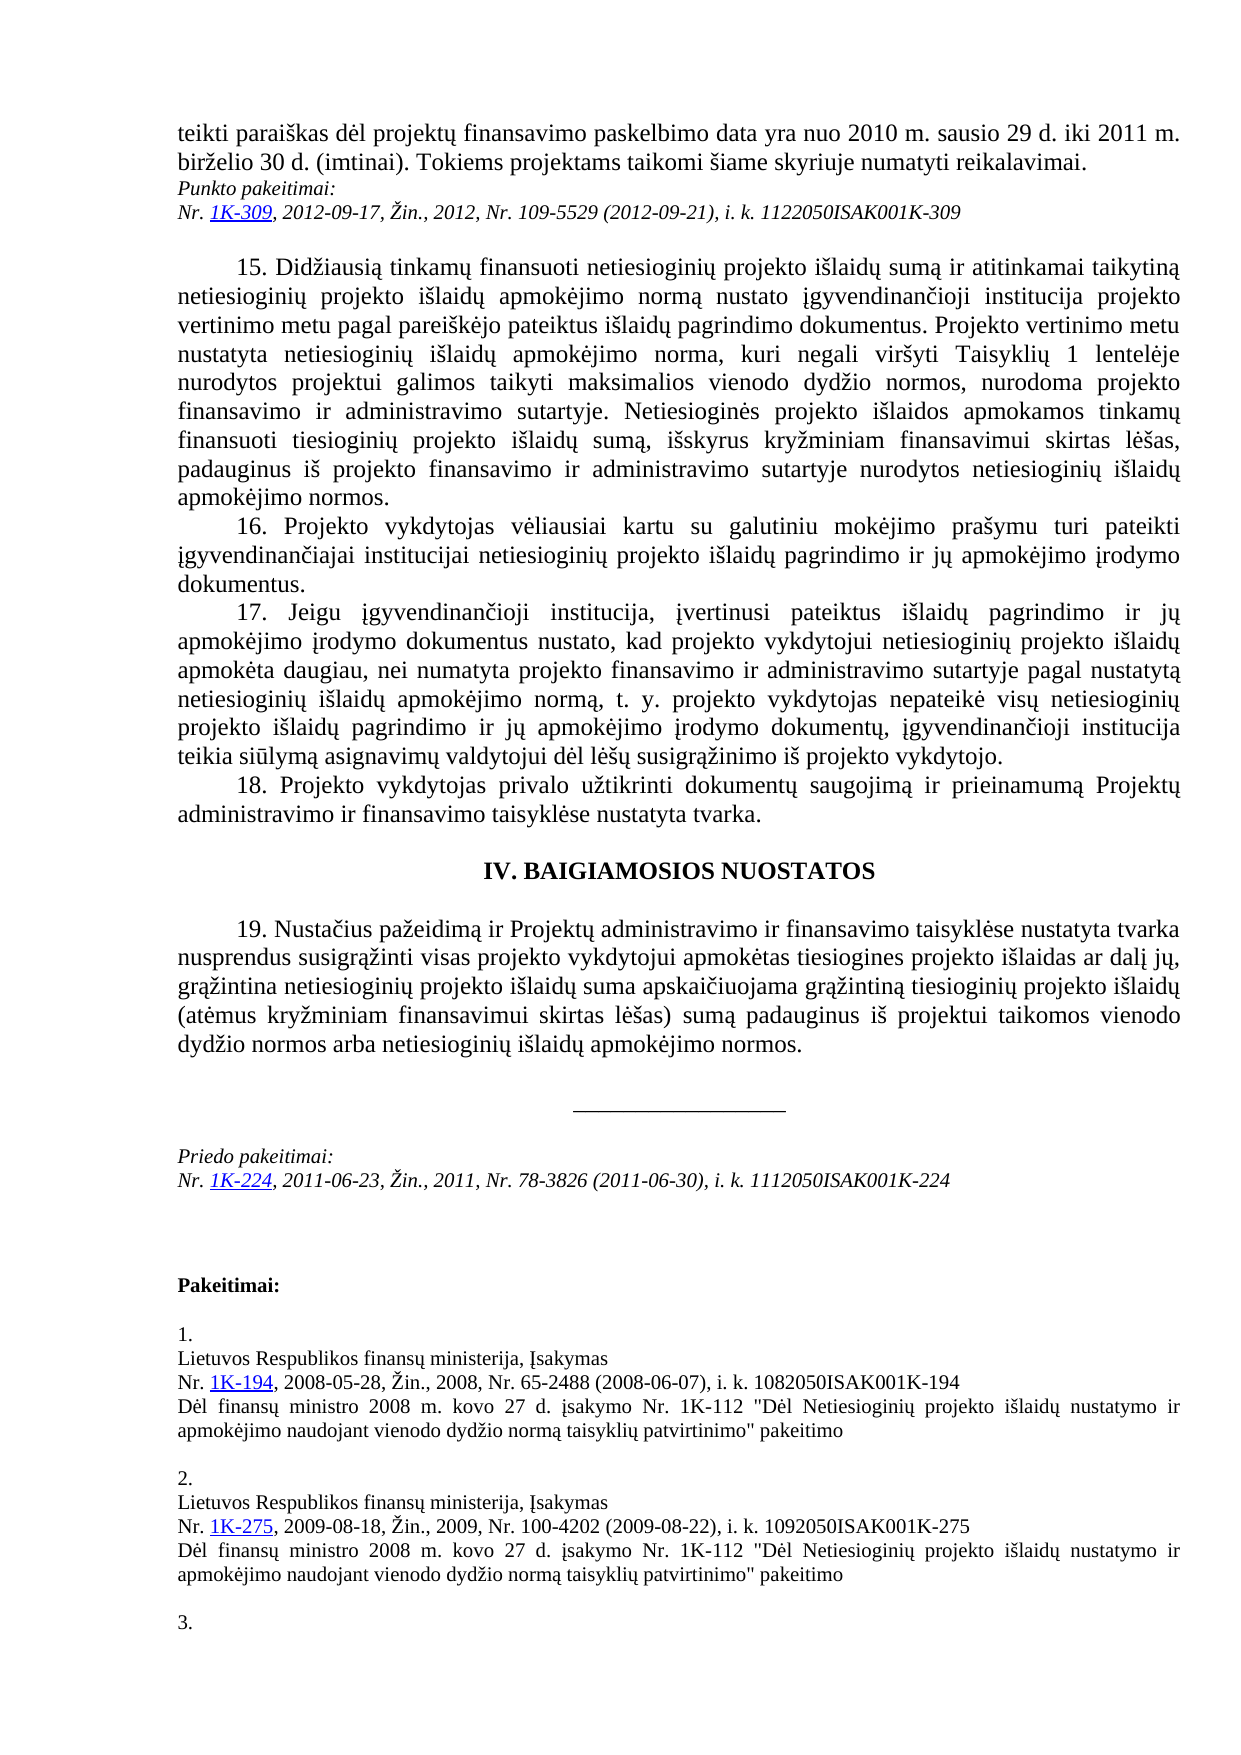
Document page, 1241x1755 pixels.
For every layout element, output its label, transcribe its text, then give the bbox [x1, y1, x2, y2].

text 19. Nustačius pažeidimą ir Projektų administravimo ir finansavimo taisyklėse nustatyta tvarka nusprendus susigrąžinti visas projekto vykdytojui apmokėtas tiesiogines projekto išlaidas ar dalį jų, grąžintina netiesioginių projekto išlaidų suma apskaičiuojama grąžintiną tiesioginių projekto išlaidų (atėmus kryžminiam finansavimui skirtas lėšas) sumą padauginus iš projektui taikomos vienodo dydžio normos arba netiesioginių išlaidų apmokėjimo normos. [177, 914, 1181, 1057]
text 2. [177, 1466, 1181, 1490]
text 3. [177, 1610, 1181, 1634]
text Dėl finansų ministro 2008 m. kovo 27 d. įsakymo Nr. 1K-112 "Dėl Netiesioginių projekto išlaidų nustatymo ir apmokėjimo naudojant vienodo dydžio normą taisyklių patvirtinimo" pakeitimo [177, 1394, 1181, 1442]
text Lietuvos Respublikos finansų ministerija, Įsakymas [177, 1490, 1181, 1514]
text IV. BAIGIAMOSIOS NUOSTATOS [177, 856, 1181, 885]
text 18. Projekto vykdytojas privalo užtikrinti dokumentų saugojimą ir prieinamumą Projektų administravimo ir finansavimo taisyklėse nustatyta tvarka. [177, 770, 1181, 827]
text 16. Projekto vykdytojas vėliausiai kartu su galutiniu mokėjimo prašymu turi pateikti įgyvendinančiajai institucijai netiesioginių projekto išlaidų pagrindimo ir jų apmokėjimo įrodymo dokumentus. [177, 511, 1181, 597]
text Priedo pakeitimai: [177, 1144, 1181, 1168]
text 17. Jeigu įgyvendinančioji institucija, įvertinusi pateiktus išlaidų pagrindimo ir jų apmokėjimo įrodymo dokumentus nustato, kad projekto vykdytojui netiesioginių projekto išlaidų apmokėta daugiau, nei numatyta projekto finansavimo ir administravimo sutartyje pagal nustatytą netiesioginių išlaidų apmokėjimo normą, t. y. projekto vykdytojas nepateikė visų netiesioginių projekto išlaidų pagrindimo ir jų apmokėjimo įrodymo dokumentų, įgyvendinančioji institucija teikia siūlymą asignavimų valdytojui dėl lėšų susigrąžinimo iš projekto vykdytojo. [177, 597, 1181, 770]
text Nr. 1K-224, 2011-06-23, Žin., 2011, Nr. 78-3826 (2011-06-30), i. k. 1112050ISAK001K-224 [177, 1168, 1181, 1192]
text Nr. 1K-309, 2012-09-17, Žin., 2012, Nr. 109-5529 (2012-09-21), i. k. 1122050ISAK001K-309 [177, 200, 1181, 224]
text 15. Didžiausią tinkamų finansuoti netiesioginių projekto išlaidų sumą ir atitinkamai taikytiną netiesioginių projekto išlaidų apmokėjimo normą nustato įgyvendinančioji institucija projekto vertinimo metu pagal pareiškėjo pateiktus išlaidų pagrindimo dokumentus. Projekto vertinimo metu nustatyta netiesioginių išlaidų apmokėjimo norma, kuri negali viršyti Taisyklių 1 lentelėje nurodytos projektui galimos taikyti maksimalios vienodo dydžio normos, nurodoma projekto finansavimo ir administravimo sutartyje. Netiesioginės projekto išlaidos apmokamos tinkamų finansuoti tiesioginių projekto išlaidų sumą, išskyrus kryžminiam finansavimui skirtas lėšas, padauginus iš projekto finansavimo ir administravimo sutartyje nurodytos netiesioginių išlaidų apmokėjimo normos. [177, 252, 1181, 511]
text Lietuvos Respublikos finansų ministerija, Įsakymas [177, 1346, 1181, 1370]
text 1. [177, 1322, 1181, 1346]
text _________________ [177, 1086, 1181, 1115]
text Dėl finansų ministro 2008 m. kovo 27 d. įsakymo Nr. 1K-112 "Dėl Netiesioginių projekto išlaidų nustatymo ir apmokėjimo naudojant vienodo dydžio normą taisyklių patvirtinimo" pakeitimo [177, 1538, 1181, 1586]
text Pakeitimai: [177, 1273, 1181, 1297]
text Punkto pakeitimai: [177, 176, 1181, 200]
text teikti paraiškas dėl projektų finansavimo paskelbimo data yra nuo 2010 m. sausio 29 d. iki 2011 m. birželio 30 d. (imtinai). Tokiems projektams taikomi šiame skyriuje numatyti reikalavimai. [177, 118, 1181, 176]
text Nr. 1K-194, 2008-05-28, Žin., 2008, Nr. 65-2488 (2008-06-07), i. k. 1082050ISAK001K-194 [177, 1370, 1181, 1394]
text Nr. 1K-275, 2009-08-18, Žin., 2009, Nr. 100-4202 (2009-08-22), i. k. 1092050ISAK001K-275 [177, 1514, 1181, 1538]
